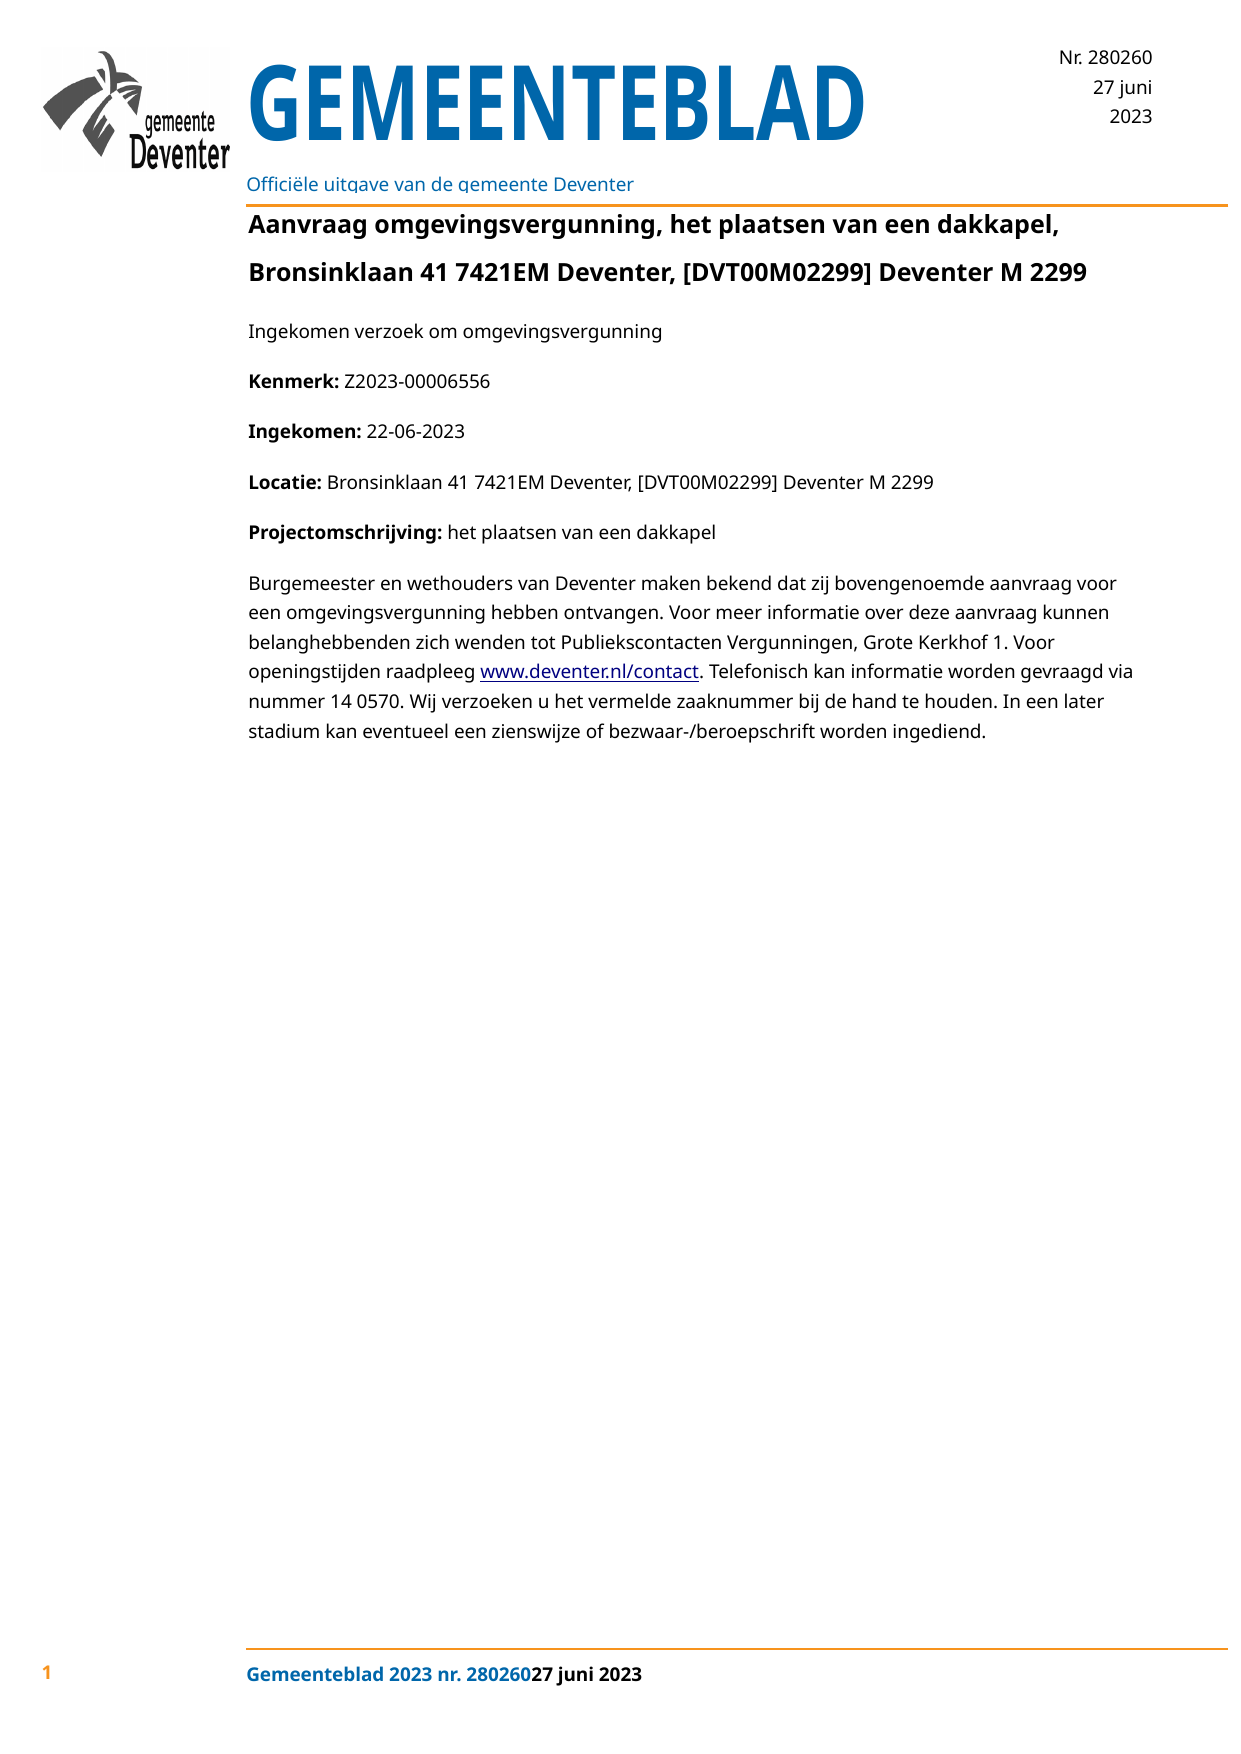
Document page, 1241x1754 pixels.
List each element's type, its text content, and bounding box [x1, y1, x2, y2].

text Projectomschrijving: het plaatsen van een dakkapel [248, 519, 1152, 545]
text Kenmerk: Z2023-00006556 [248, 368, 1152, 394]
text Locatie: Bronsinklaan 41 7421EM Deventer, [DVT00M02299] Deventer M 2299 [248, 469, 1152, 495]
text Ingekomen verzoek om omgevingsvergunning [248, 318, 1152, 344]
text Burgemeester en wethouders van Deventer maken bekend dat zij bovengenoemde aanvraag voor een omgevingsvergunning hebben ontvangen. Voor meer informatie over deze aanvraag kunnen belanghebbenden zich wenden tot Publiekscontacten Vergunningen, Grote Kerkhof 1. Voor openingstijden raadpleeg www.deventer.nl/contact. Telefonisch kan informatie worden gevraagd via nummer 14 0570. Wij verzoeken u het vermelde zaaknummer bij de hand te houden. In een later stadium kan eventueel een zienswijze of bezwaar-/beroepschrift worden ingediend. [248, 570, 1152, 744]
text Aanvraag omgevingsvergunning, het plaatsen van een dakkapel, Bronsinklaan 41 7421EM Deventer, [DVT00M02299] Deventer M 2299 [248, 207, 1152, 288]
text Ingekomen: 22-06-2023 [248, 419, 1152, 444]
picture [41, 47, 231, 172]
